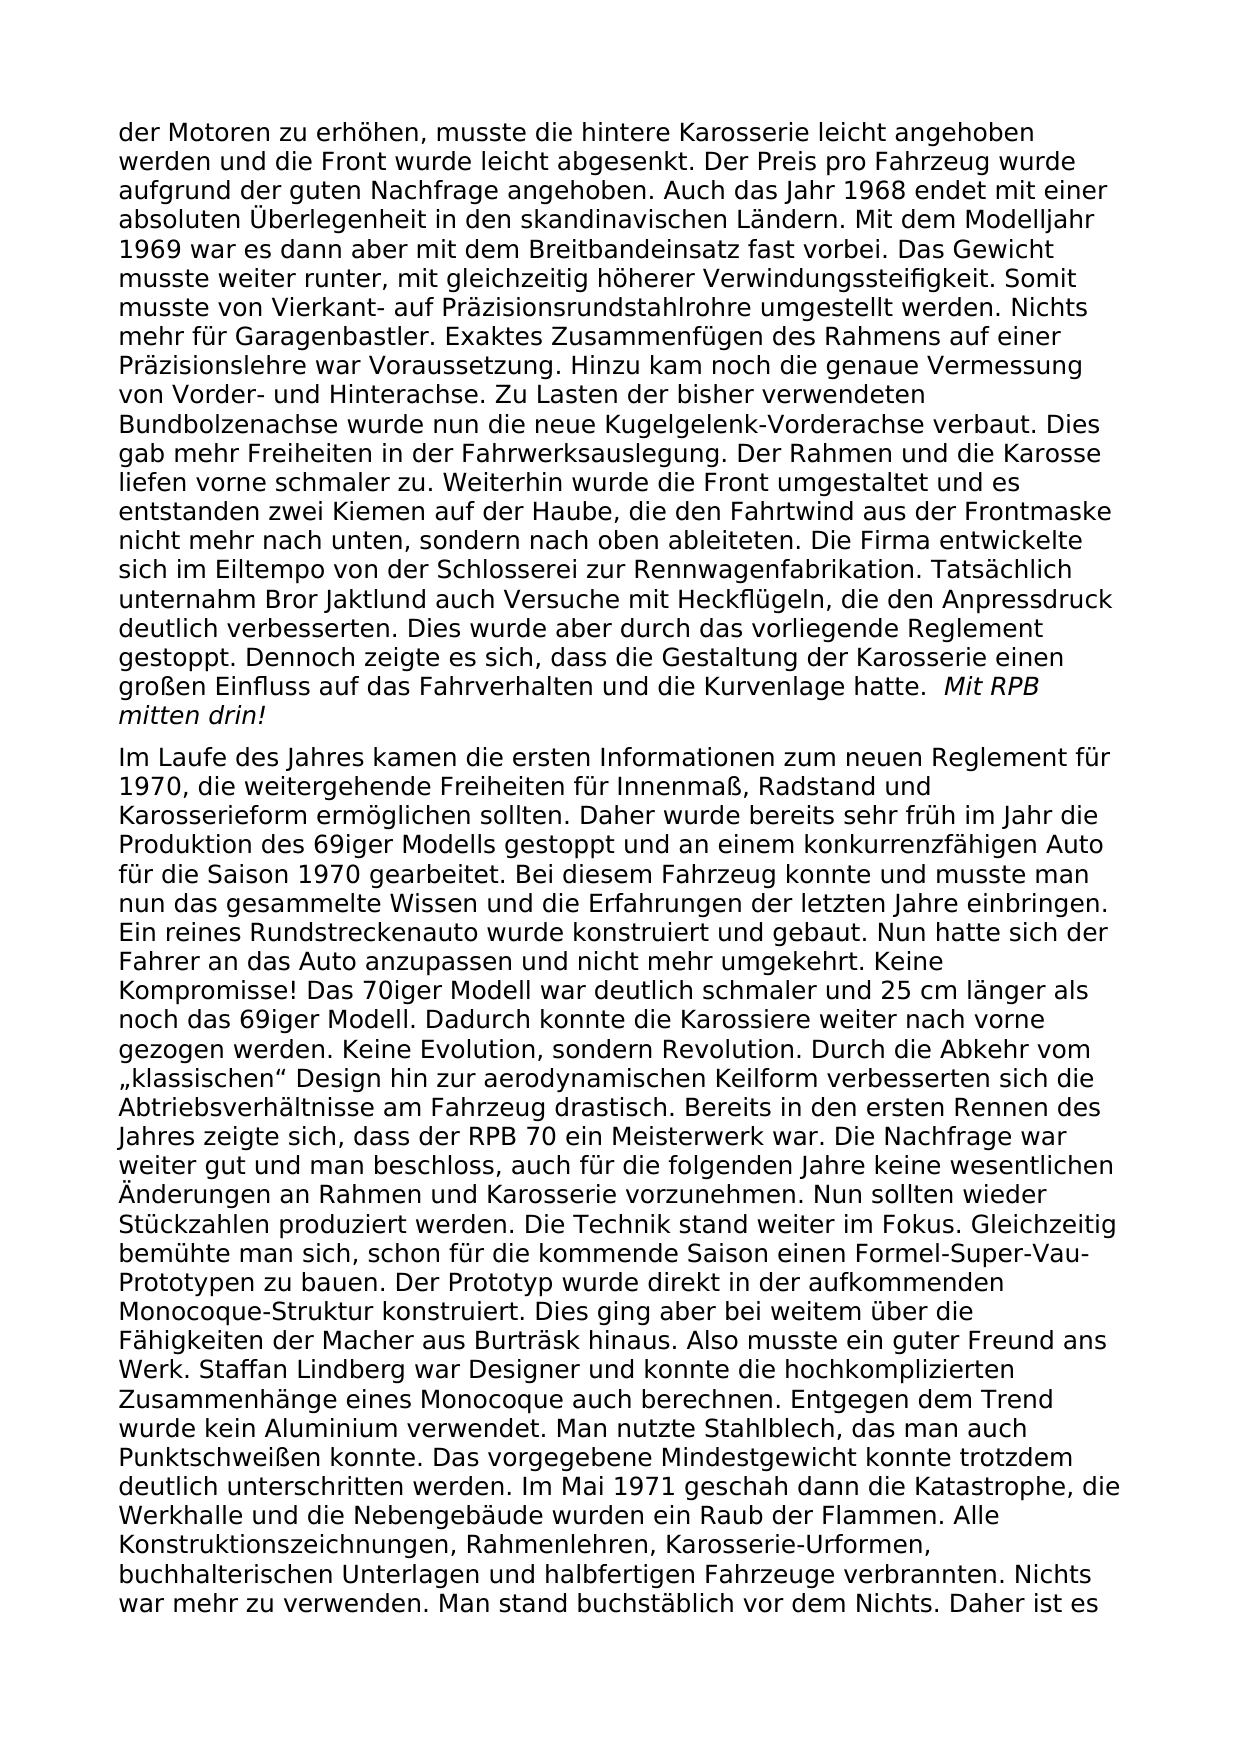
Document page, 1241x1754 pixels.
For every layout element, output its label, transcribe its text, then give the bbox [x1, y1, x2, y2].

text der Motoren zu erhöhen, musste die hintere Karosserie leicht angehoben werden und die Front wurde leicht abgesenkt. Der Preis pro Fahrzeug wurde aufgrund der guten Nachfrage angehoben. Auch das Jahr 1968 endet mit einer absoluten Überlegenheit in den skandinavischen Ländern. Mit dem Modelljahr 1969 war es dann aber mit dem Breitbandeinsatz fast vorbei. Das Gewicht musste weiter runter, mit gleichzeitig höherer Verwindungssteifigkeit. Somit musste von Vierkant- auf Präzisionsrundstahlrohre umgestellt werden. Nichts mehr für Garagenbastler. Exaktes Zusammenfügen des Rahmens auf einer Präzisionslehre war Voraussetzung. Hinzu kam noch die genaue Vermessung von Vorder- und Hinterachse. Zu Lasten der bisher verwendeten Bundbolzenachse wurde nun die neue Kugelgelenk-Vorderachse verbaut. Dies gab mehr Freiheiten in der Fahrwerksauslegung. Der Rahmen und die Karosse liefen vorne schmaler zu. Weiterhin wurde die Front umgestaltet und es entstanden zwei Kiemen auf der Haube, die den Fahrtwind aus der Frontmaske nicht mehr nach unten, sondern nach oben ableiteten. Die Firma entwickelte sich im Eiltempo von der Schlosserei zur Rennwagenfabrikation. Tatsächlich unternahm Bror Jaktlund auch Versuche mit Heckflügeln, die den Anpressdruck deutlich verbesserten. Dies wurde aber durch das vorliegende Reglement gestoppt. Dennoch zeigte es sich, dass die Gestaltung der Karosserie einen großen Einfluss auf das Fahrverhalten und die Kurvenlage hatte. Mit RPB mitten drin! [118, 118, 1122, 731]
text Im Laufe des Jahres kamen die ersten Informationen zum neuen Reglement für 1970, die weitergehende Freiheiten für Innenmaß, Radstand und Karosserieform ermöglichen sollten. Daher wurde bereits sehr früh im Jahr die Produktion des 69iger Modells gestoppt und an einem konkurrenzfähigen Auto für die Saison 1970 gearbeitet. Bei diesem Fahrzeug konnte und musste man nun das gesammelte Wissen und die Erfahrungen der letzten Jahre einbringen. Ein reines Rundstreckenauto wurde konstruiert und gebaut. Nun hatte sich der Fahrer an das Auto anzupassen und nicht mehr umgekehrt. Keine Kompromisse! Das 70iger Modell war deutlich schmaler und 25 cm länger als noch das 69iger Modell. Dadurch konnte die Karossiere weiter nach vorne gezogen werden. Keine Evolution, sondern Revolution. Durch die Abkehr vom „klassischen“ Design hin zur aerodynamischen Keilform verbesserten sich die Abtriebsverhältnisse am Fahrzeug drastisch. Bereits in den ersten Rennen des Jahres zeigte sich, dass der RPB 70 ein Meisterwerk war. Die Nachfrage war weiter gut und man beschloss, auch für die folgenden Jahre keine wesentlichen Änderungen an Rahmen und Karosserie vorzunehmen. Nun sollten wieder Stückzahlen produziert werden. Die Technik stand weiter im Fokus. Gleichzeitig bemühte man sich, schon für die kommende Saison einen Formel-Super-Vau-Prototypen zu bauen. Der Prototyp wurde direkt in der aufkommenden Monocoque-Struktur konstruiert. Dies ging aber bei weitem über die Fähigkeiten der Macher aus Burträsk hinaus. Also musste ein guter Freund ans Werk. Staffan Lindberg war Designer und konnte die hochkomplizierten Zusammenhänge eines Monocoque auch berechnen. Entgegen dem Trend wurde kein Aluminium verwendet. Man nutzte Stahlblech, das man auch Punktschweißen konnte. Das vorgegebene Mindestgewicht konnte trotzdem deutlich unterschritten werden. Im Mai 1971 geschah dann die Katastrophe, die Werkhalle und die Nebengebäude wurden ein Raub der Flammen. Alle Konstruktionszeichnungen, Rahmenlehren, Karosserie-Urformen, buchhalterischen Unterlagen und halbfertigen Fahrzeuge verbrannten. Nichts war mehr zu verwenden. Man stand buchstäblich vor dem Nichts. Daher ist es [118, 743, 1122, 1618]
